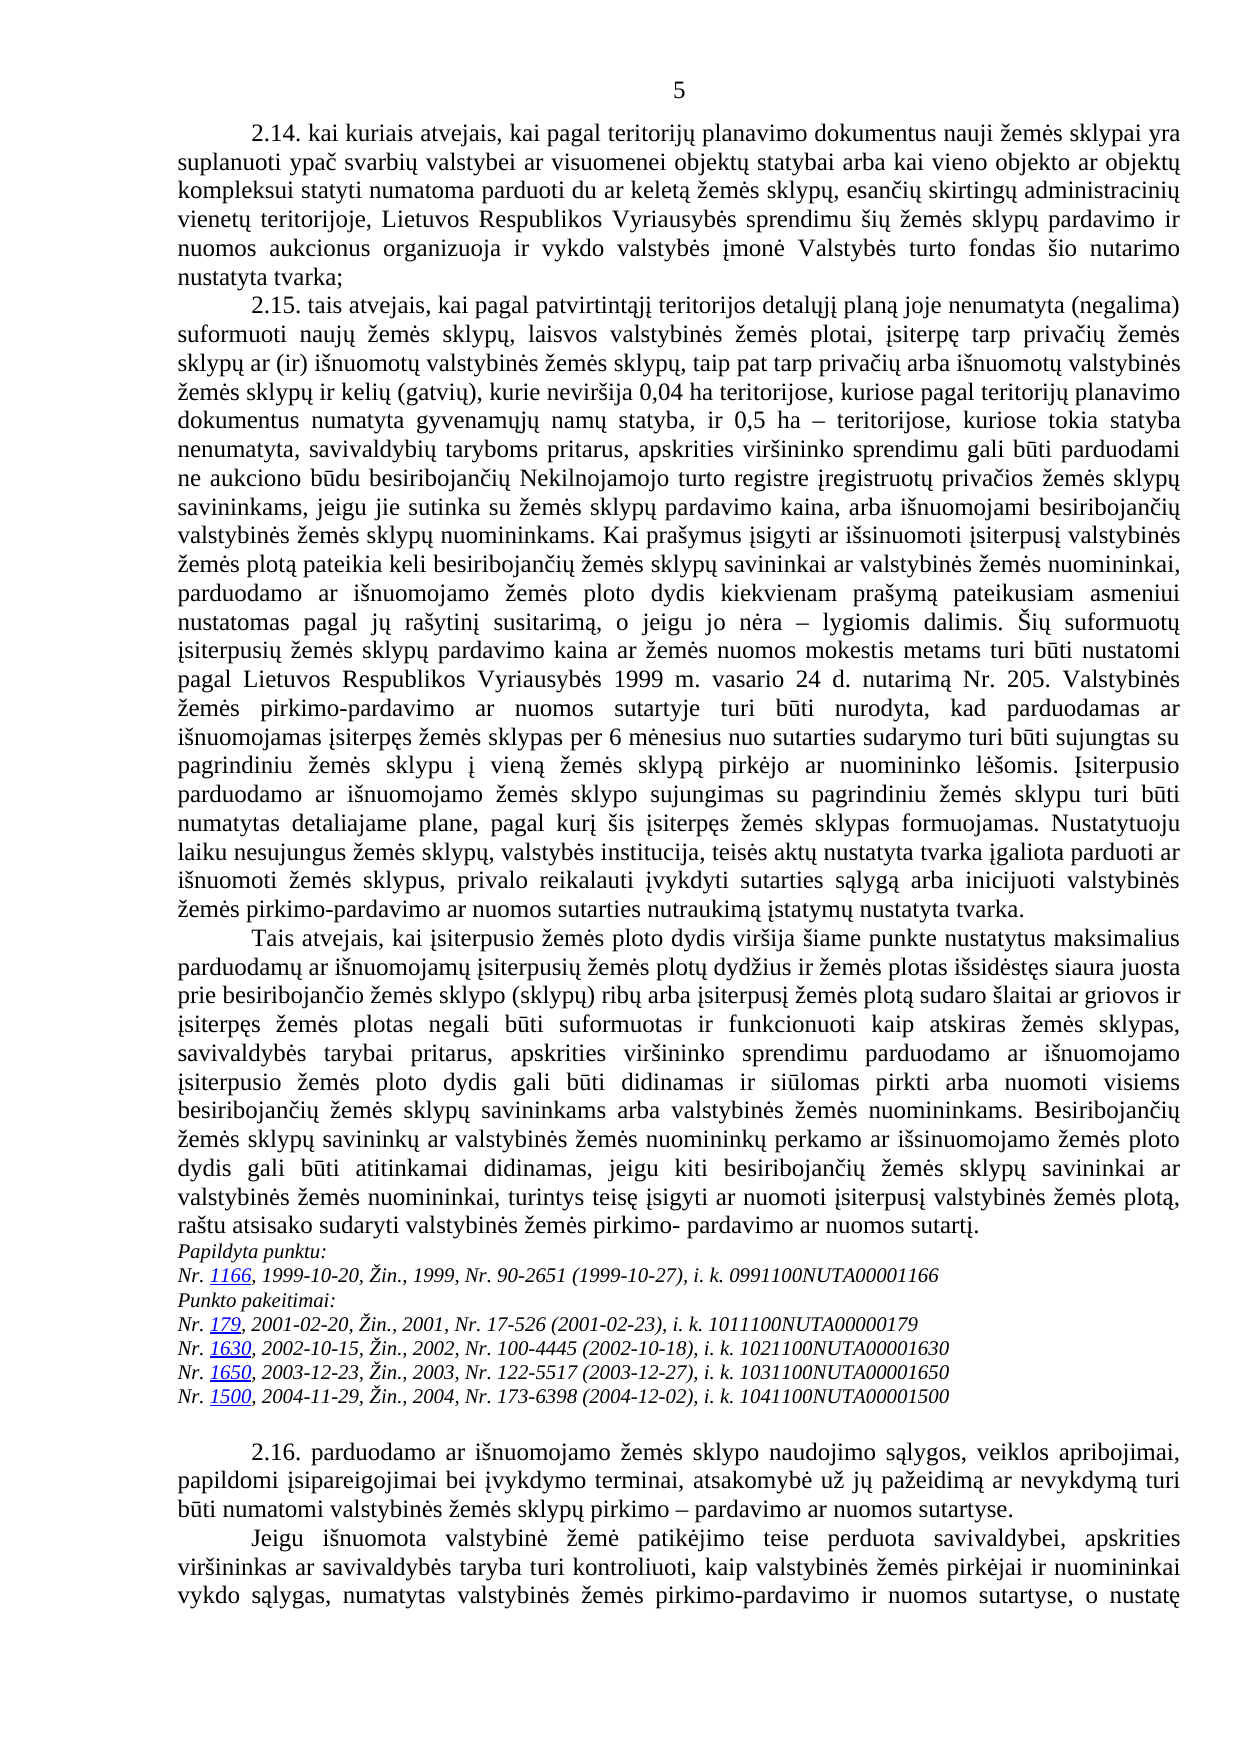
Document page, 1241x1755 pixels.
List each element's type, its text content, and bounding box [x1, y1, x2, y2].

text Nr. 179, 2001-02-20, Žin., 2001, Nr. 17-526 (2001-02-23), i. k. 1011100NUTA00000179 [177, 1312, 1181, 1336]
text Papildyta punktu: [177, 1239, 1181, 1263]
text Punkto pakeitimai: [177, 1287, 1181, 1312]
text 2.15. tais atvejais, kai pagal patvirtintąjį teritorijos detalųjį planą joje nenumatyta (negalima) suformuoti naujų žemės sklypų, laisvos valstybinės žemės plotai, įsiterpę tarp privačių žemės sklypų ar (ir) išnuomotų valstybinės žemės sklypų, taip pat tarp privačių arba išnuomotų valstybinės žemės sklypų ir kelių (gatvių), kurie neviršija 0,04 ha teritorijose, kuriose pagal teritorijų planavimo dokumentus numatyta gyvenamųjų namų statyba, ir 0,5 ha – teritorijose, kuriose tokia statyba nenumatyta, savivaldybių taryboms pritarus, apskrities viršininko sprendimu gali būti parduodami ne aukciono būdu besiribojančių Nekilnojamojo turto registre įregistruotų privačios žemės sklypų savininkams, jeigu jie sutinka su žemės sklypų pardavimo kaina, arba išnuomojami besiribojančių valstybinės žemės sklypų nuomininkams. Kai prašymus įsigyti ar išsinuomoti įsiterpusį valstybinės žemės plotą pateikia keli besiribojančių žemės sklypų savininkai ar valstybinės žemės nuomininkai, parduodamo ar išnuomojamo žemės ploto dydis kiekvienam prašymą pateikusiam asmeniui nustatomas pagal jų rašytinį susitarimą, o jeigu jo nėra – lygiomis dalimis. Šių suformuotų įsiterpusių žemės sklypų pardavimo kaina ar žemės nuomos mokestis metams turi būti nustatomi pagal Lietuvos Respublikos Vyriausybės 1999 m. vasario 24 d. nutarimą Nr. 205. Valstybinės žemės pirkimo-pardavimo ar nuomos sutartyje turi būti nurodyta, kad parduodamas ar išnuomojamas įsiterpęs žemės sklypas per 6 mėnesius nuo sutarties sudarymo turi būti sujungtas su pagrindiniu žemės sklypu į vieną žemės sklypą pirkėjo ar nuomininko lėšomis. Įsiterpusio parduodamo ar išnuomojamo žemės sklypo sujungimas su pagrindiniu žemės sklypu turi būti numatytas detaliajame plane, pagal kurį šis įsiterpęs žemės sklypas formuojamas. Nustatytuoju laiku nesujungus žemės sklypų, valstybės institucija, teisės aktų nustatyta tvarka įgaliota parduoti ar išnuomoti žemės sklypus, privalo reikalauti įvykdyti sutarties sąlygą arba inicijuoti valstybinės žemės pirkimo-pardavimo ar nuomos sutarties nutraukimą įstatymų nustatyta tvarka. [177, 291, 1181, 923]
text Nr. 1166, 1999-10-20, Žin., 1999, Nr. 90-2651 (1999-10-27), i. k. 0991100NUTA00001166 [177, 1263, 1181, 1287]
text Tais atvejais, kai įsiterpusio žemės ploto dydis viršija šiame punkte nustatytus maksimalius parduodamų ar išnuomojamų įsiterpusių žemės plotų dydžius ir žemės plotas išsidėstęs siaura juosta prie besiribojančio žemės sklypo (sklypų) ribų arba įsiterpusį žemės plotą sudaro šlaitai ar griovos ir įsiterpęs žemės plotas negali būti suformuotas ir funkcionuoti kaip atskiras žemės sklypas, savivaldybės tarybai pritarus, apskrities viršininko sprendimu parduodamo ar išnuomojamo įsiterpusio žemės ploto dydis gali būti didinamas ir siūlomas pirkti arba nuomoti visiems besiribojančių žemės sklypų savininkams arba valstybinės žemės nuomininkams. Besiribojančių žemės sklypų savininkų ar valstybinės žemės nuomininkų perkamo ar išsinuomojamo žemės ploto dydis gali būti atitinkamai didinamas, jeigu kiti besiribojančių žemės sklypų savininkai ar valstybinės žemės nuomininkai, turintys teisę įsigyti ar nuomoti įsiterpusį valstybinės žemės plotą, raštu atsisako sudaryti valstybinės žemės pirkimo- pardavimo ar nuomos sutartį. [177, 923, 1181, 1239]
text Jeigu išnuomota valstybinė žemė patikėjimo teise perduota savivaldybei, apskrities viršininkas ar savivaldybės taryba turi kontroliuoti, kaip valstybinės žemės pirkėjai ir nuomininkai vykdo sąlygas, numatytas valstybinės žemės pirkimo-pardavimo ir nuomos sutartyse, o nustatę [177, 1523, 1181, 1609]
text 2.14. kai kuriais atvejais, kai pagal teritorijų planavimo dokumentus nauji žemės sklypai yra suplanuoti ypač svarbių valstybei ar visuomenei objektų statybai arba kai vieno objekto ar objektų kompleksui statyti numatoma parduoti du ar keletą žemės sklypų, esančių skirtingų administracinių vienetų teritorijoje, Lietuvos Respublikos Vyriausybės sprendimu šių žemės sklypų pardavimo ir nuomos aukcionus organizuoja ir vykdo valstybės įmonė Valstybės turto fondas šio nutarimo nustatyta tvarka; [177, 118, 1181, 291]
text Nr. 1500, 2004-11-29, Žin., 2004, Nr. 173-6398 (2004-12-02), i. k. 1041100NUTA00001500 [177, 1384, 1181, 1408]
text Nr. 1630, 2002-10-15, Žin., 2002, Nr. 100-4445 (2002-10-18), i. k. 1021100NUTA00001630 [177, 1336, 1181, 1360]
text 2.16. parduodamo ar išnuomojamo žemės sklypo naudojimo sąlygos, veiklos apribojimai, papildomi įsipareigojimai bei įvykdymo terminai, atsakomybė už jų pažeidimą ar nevykdymą turi būti numatomi valstybinės žemės sklypų pirkimo – pardavimo ar nuomos sutartyse. [177, 1437, 1181, 1523]
text Nr. 1650, 2003-12-23, Žin., 2003, Nr. 122-5517 (2003-12-27), i. k. 1031100NUTA00001650 [177, 1360, 1181, 1384]
